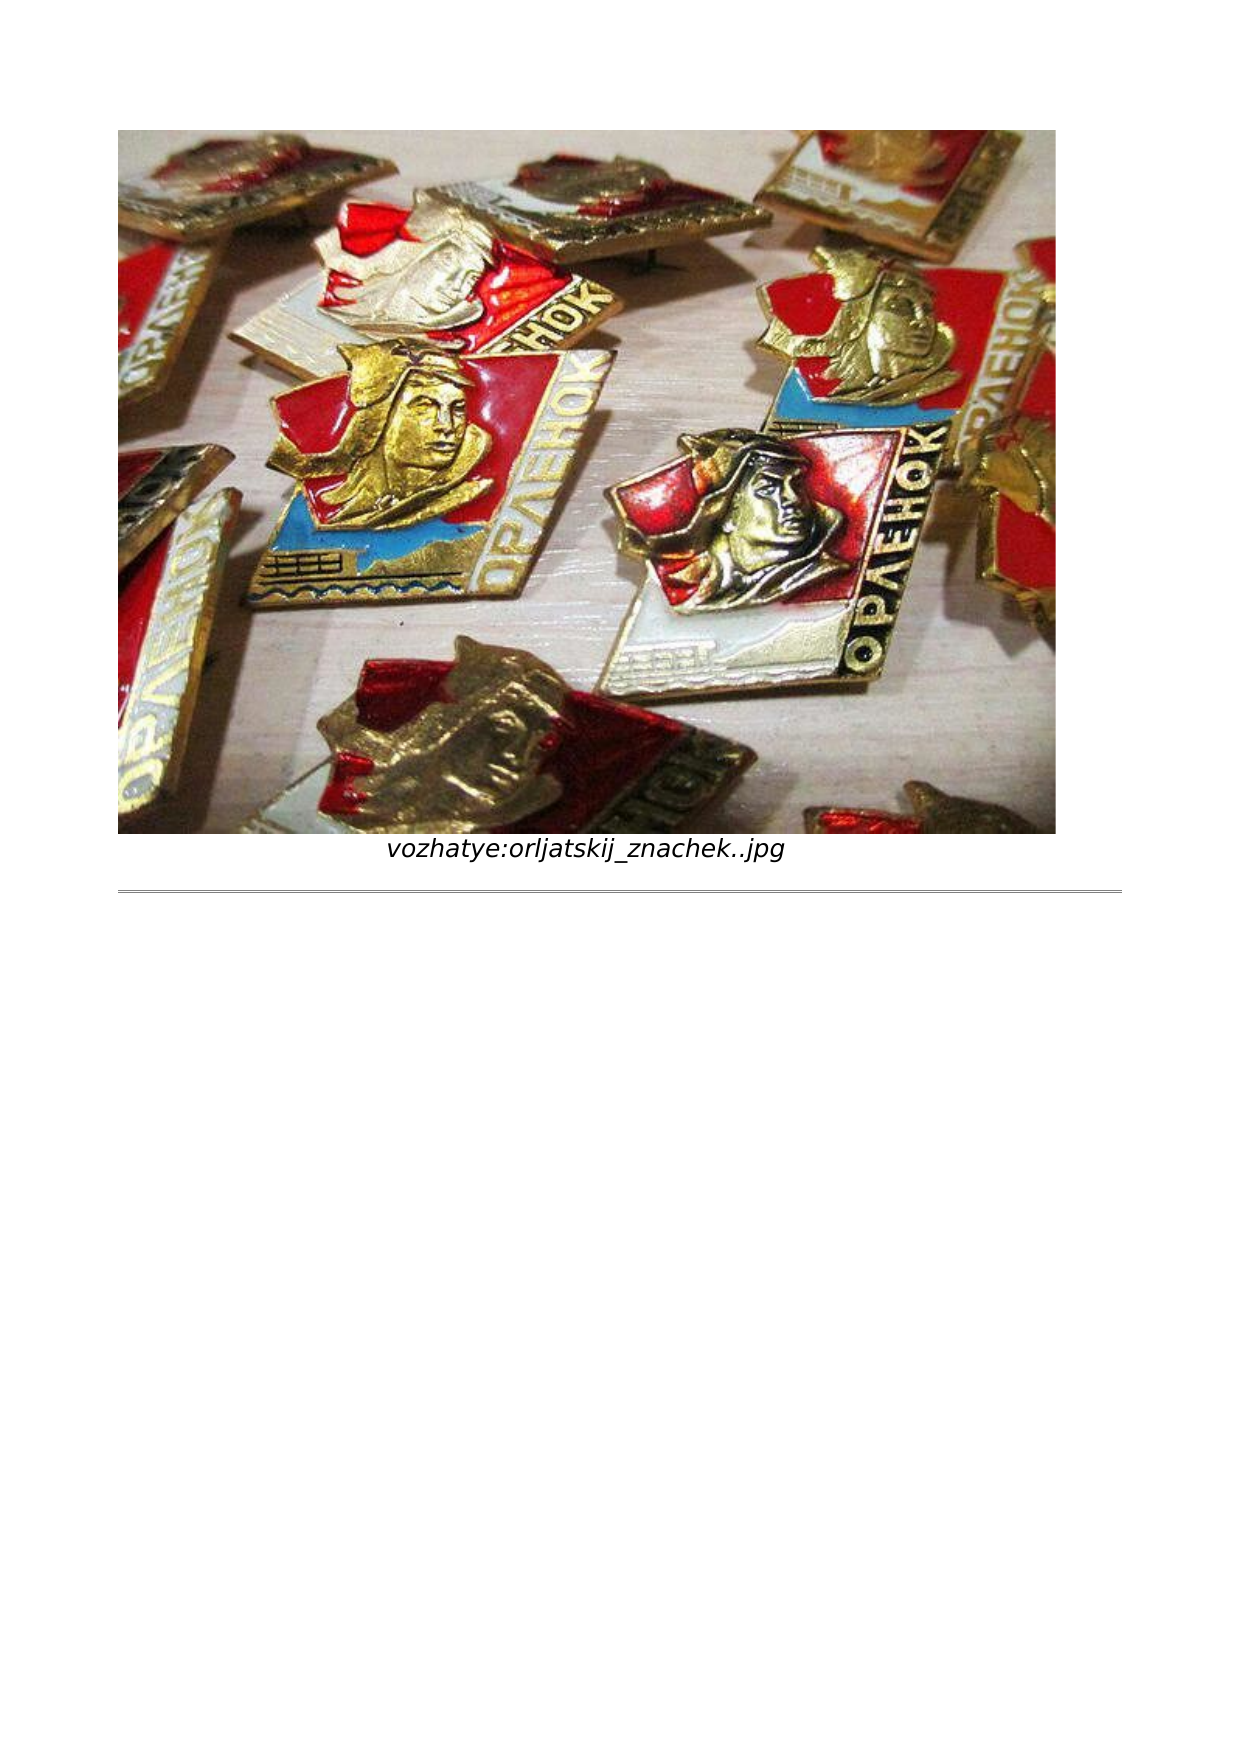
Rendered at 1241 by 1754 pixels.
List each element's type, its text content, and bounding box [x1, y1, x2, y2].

text vozhatye:orljatskij_znachek..jpg [118, 834, 1056, 863]
picture [118, 130, 1056, 834]
